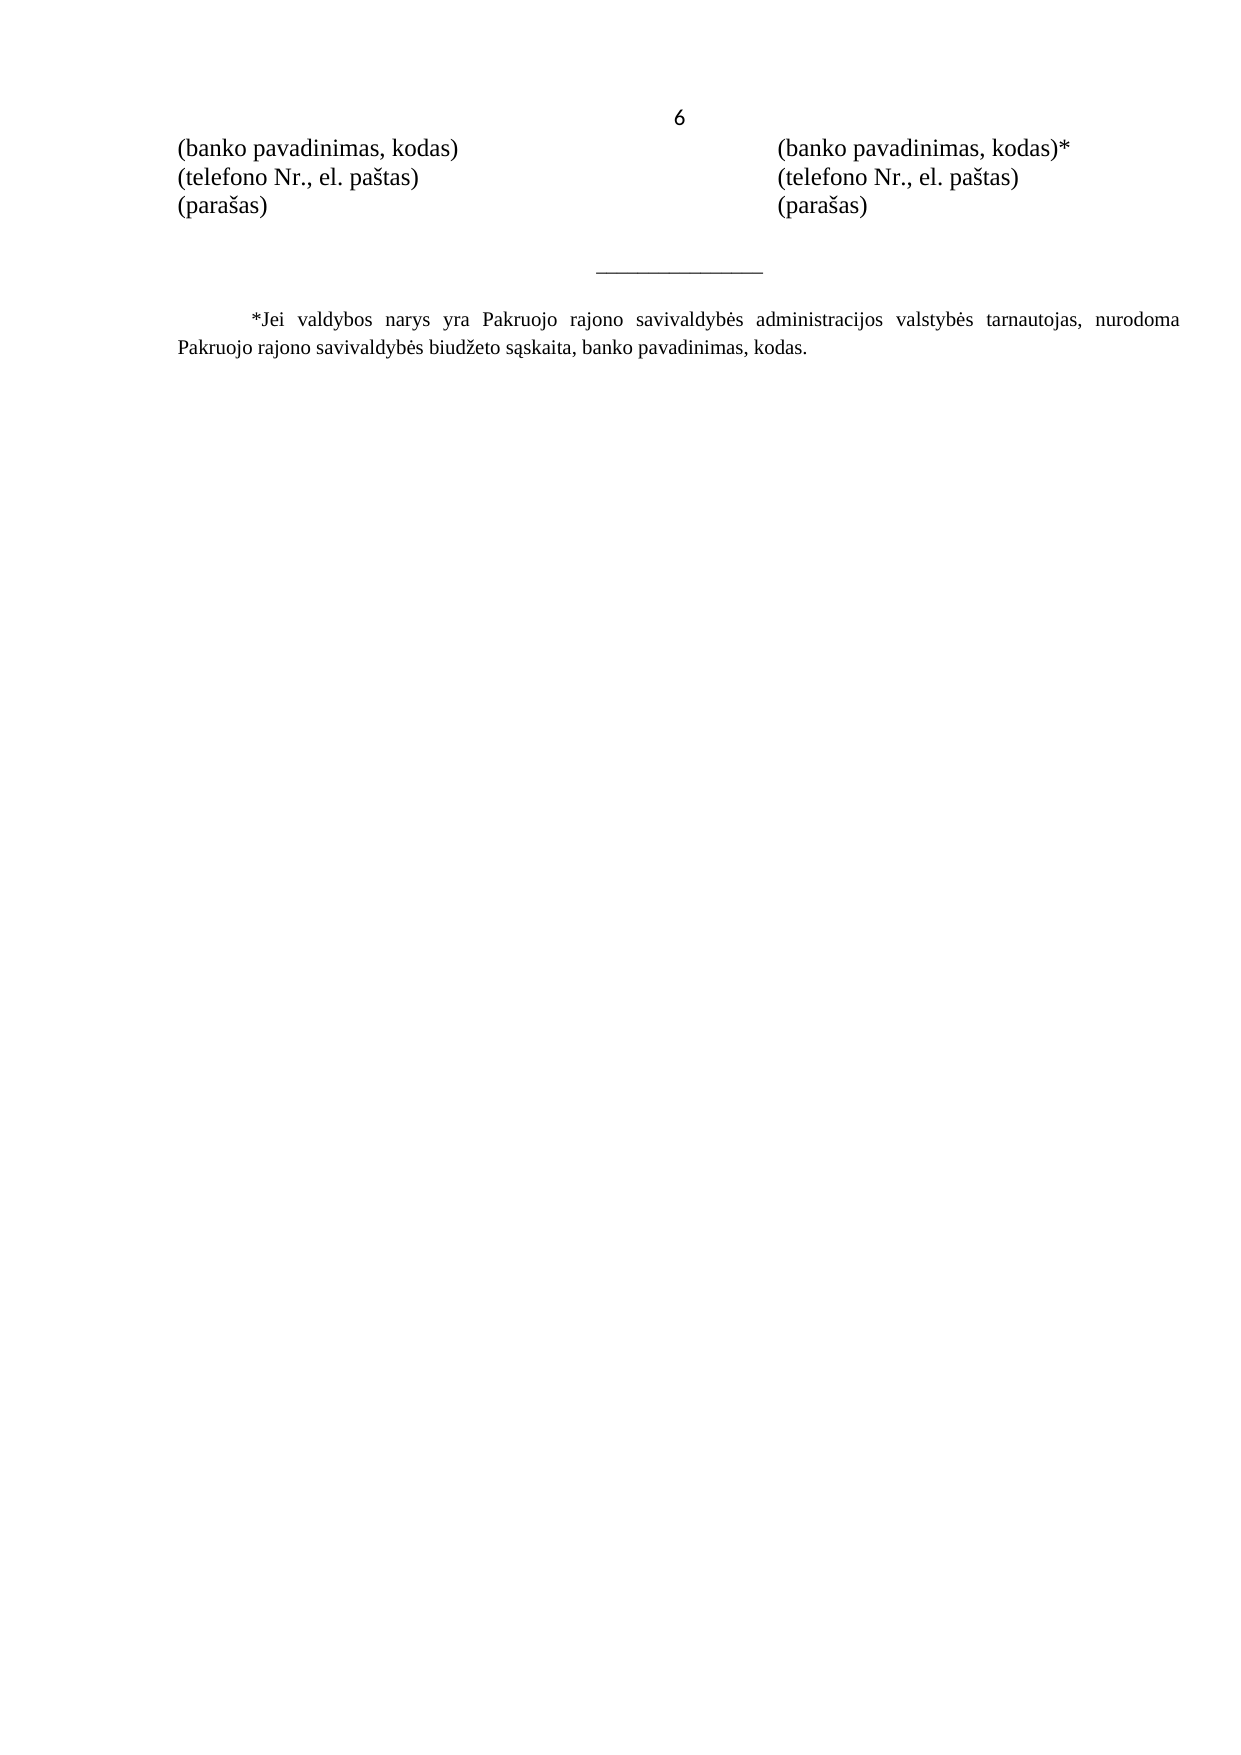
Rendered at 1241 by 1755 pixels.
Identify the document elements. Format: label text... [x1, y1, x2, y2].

text *Jei valdybos narys yra Pakruojo rajono savivaldybės administracijos valstybės tarnautojas, nurodoma Pakruojo rajono savivaldybės biudžeto sąskaita, banko pavadinimas, kodas. [177, 307, 1181, 359]
text (banko pavadinimas, kodas) (banko pavadinimas, kodas)* [177, 133, 1181, 162]
text (parašas) (parašas) [177, 190, 1181, 219]
text (telefono Nr., el. paštas) (telefono Nr., el. paštas) [177, 162, 1181, 190]
text ________________ [177, 252, 1181, 276]
